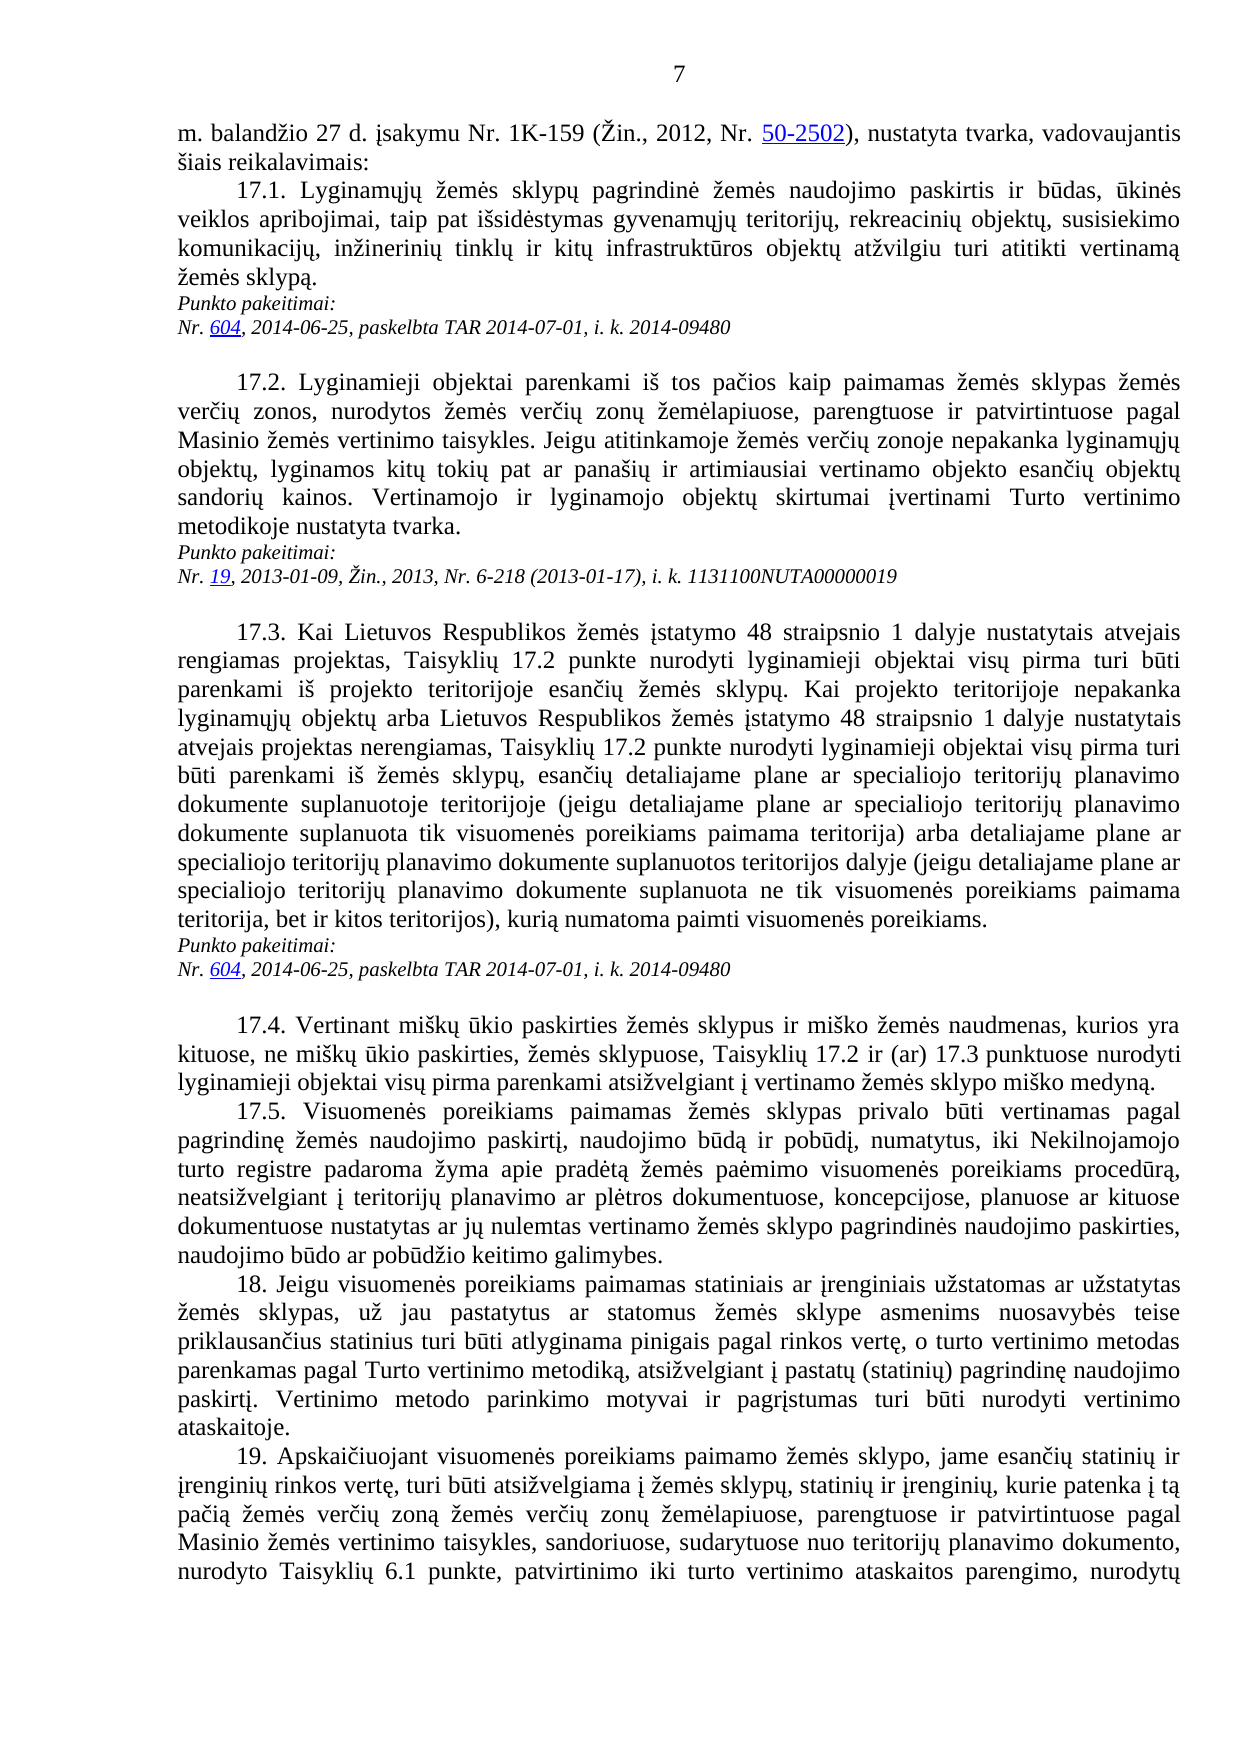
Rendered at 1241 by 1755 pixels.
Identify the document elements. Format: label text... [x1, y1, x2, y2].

text 18. Jeigu visuomenės poreikiams paimamas statiniais ar įrenginiais užstatomas ar užstatytas žemės sklypas, už jau pastatytus ar statomus žemės sklype asmenims nuosavybės teise priklausančius statinius turi būti atlyginama pinigais pagal rinkos vertę, o turto vertinimo metodas parenkamas pagal Turto vertinimo metodiką, atsižvelgiant į pastatų (statinių) pagrindinę naudojimo paskirtį. Vertinimo metodo parinkimo motyvai ir pagrįstumas turi būti nurodyti vertinimo ataskaitoje. [177, 1269, 1181, 1441]
text Punkto pakeitimai: [177, 540, 1181, 564]
text Nr. 604, 2014-06-25, paskelbta TAR 2014-07-01, i. k. 2014-09480 [177, 957, 1181, 981]
text 17.3. Kai Lietuvos Respublikos žemės įstatymo 48 straipsnio 1 dalyje nustatytais atvejais rengiamas projektas, Taisyklių 17.2 punkte nurodyti lyginamieji objektai visų pirma turi būti parenkami iš projekto teritorijoje esančių žemės sklypų. Kai projekto teritorijoje nepakanka lyginamųjų objektų arba Lietuvos Respublikos žemės įstatymo 48 straipsnio 1 dalyje nustatytais atvejais projektas nerengiamas, Taisyklių 17.2 punkte nurodyti lyginamieji objektai visų pirma turi būti parenkami iš žemės sklypų, esančių detaliajame plane ar specialiojo teritorijų planavimo dokumente suplanuotoje teritorijoje (jeigu detaliajame plane ar specialiojo teritorijų planavimo dokumente suplanuota tik visuomenės poreikiams paimama teritorija) arba detaliajame plane ar specialiojo teritorijų planavimo dokumente suplanuotos teritorijos dalyje (jeigu detaliajame plane ar specialiojo teritorijų planavimo dokumente suplanuota ne tik visuomenės poreikiams paimama teritorija, bet ir kitos teritorijos), kurią numatoma paimti visuomenės poreikiams. [177, 617, 1181, 933]
text 19. Apskaičiuojant visuomenės poreikiams paimamo žemės sklypo, jame esančių statinių ir įrenginių rinkos vertę, turi būti atsižvelgiama į žemės sklypų, statinių ir įrenginių, kurie patenka į tą pačią žemės verčių zoną žemės verčių zonų žemėlapiuose, parengtuose ir patvirtintuose pagal Masinio žemės vertinimo taisykles, sandoriuose, sudarytuose nuo teritorijų planavimo dokumento, nurodyto Taisyklių 6.1 punkte, patvirtinimo iki turto vertinimo ataskaitos parengimo, nurodytų [177, 1441, 1181, 1585]
text Nr. 604, 2014-06-25, paskelbta TAR 2014-07-01, i. k. 2014-09480 [177, 315, 1181, 339]
text Nr. 19, 2013-01-09, Žin., 2013, Nr. 6-218 (2013-01-17), i. k. 1131100NUTA00000019 [177, 564, 1181, 588]
text m. balandžio 27 d. įsakymu Nr. 1K-159 (Žin., 2012, Nr. 50-2502), nustatyta tvarka, vadovaujantis šiais reikalavimais: [177, 118, 1181, 176]
text 17.5. Visuomenės poreikiams paimamas žemės sklypas privalo būti vertinamas pagal pagrindinę žemės naudojimo paskirtį, naudojimo būdą ir pobūdį, numatytus, iki Nekilnojamojo turto registre padaroma žyma apie pradėtą žemės paėmimo visuomenės poreikiams procedūrą, neatsižvelgiant į teritorijų planavimo ar plėtros dokumentuose, koncepcijose, planuose ar kituose dokumentuose nustatytas ar jų nulemtas vertinamo žemės sklypo pagrindinės naudojimo paskirties, naudojimo būdo ar pobūdžio keitimo galimybes. [177, 1096, 1181, 1269]
text 17.1. Lyginamųjų žemės sklypų pagrindinė žemės naudojimo paskirtis ir būdas, ūkinės veiklos apribojimai, taip pat išsidėstymas gyvenamųjų teritorijų, rekreacinių objektų, susisiekimo komunikacijų, inžinerinių tinklų ir kitų infrastruktūros objektų atžvilgiu turi atitikti vertinamą žemės sklypą. [177, 176, 1181, 291]
text Punkto pakeitimai: [177, 291, 1181, 315]
text Punkto pakeitimai: [177, 933, 1181, 957]
text 17.2. Lyginamieji objektai parenkami iš tos pačios kaip paimamas žemės sklypas žemės verčių zonos, nurodytos žemės verčių zonų žemėlapiuose, parengtuose ir patvirtintuose pagal Masinio žemės vertinimo taisykles. Jeigu atitinkamoje žemės verčių zonoje nepakanka lyginamųjų objektų, lyginamos kitų tokių pat ar panašių ir artimiausiai vertinamo objekto esančių objektų sandorių kainos. Vertinamojo ir lyginamojo objektų skirtumai įvertinami Turto vertinimo metodikoje nustatyta tvarka. [177, 367, 1181, 540]
text 17.4. Vertinant miškų ūkio paskirties žemės sklypus ir miško žemės naudmenas, kurios yra kituose, ne miškų ūkio paskirties, žemės sklypuose, Taisyklių 17.2 ir (ar) 17.3 punktuose nurodyti lyginamieji objektai visų pirma parenkami atsižvelgiant į vertinamo žemės sklypo miško medyną. [177, 1010, 1181, 1096]
